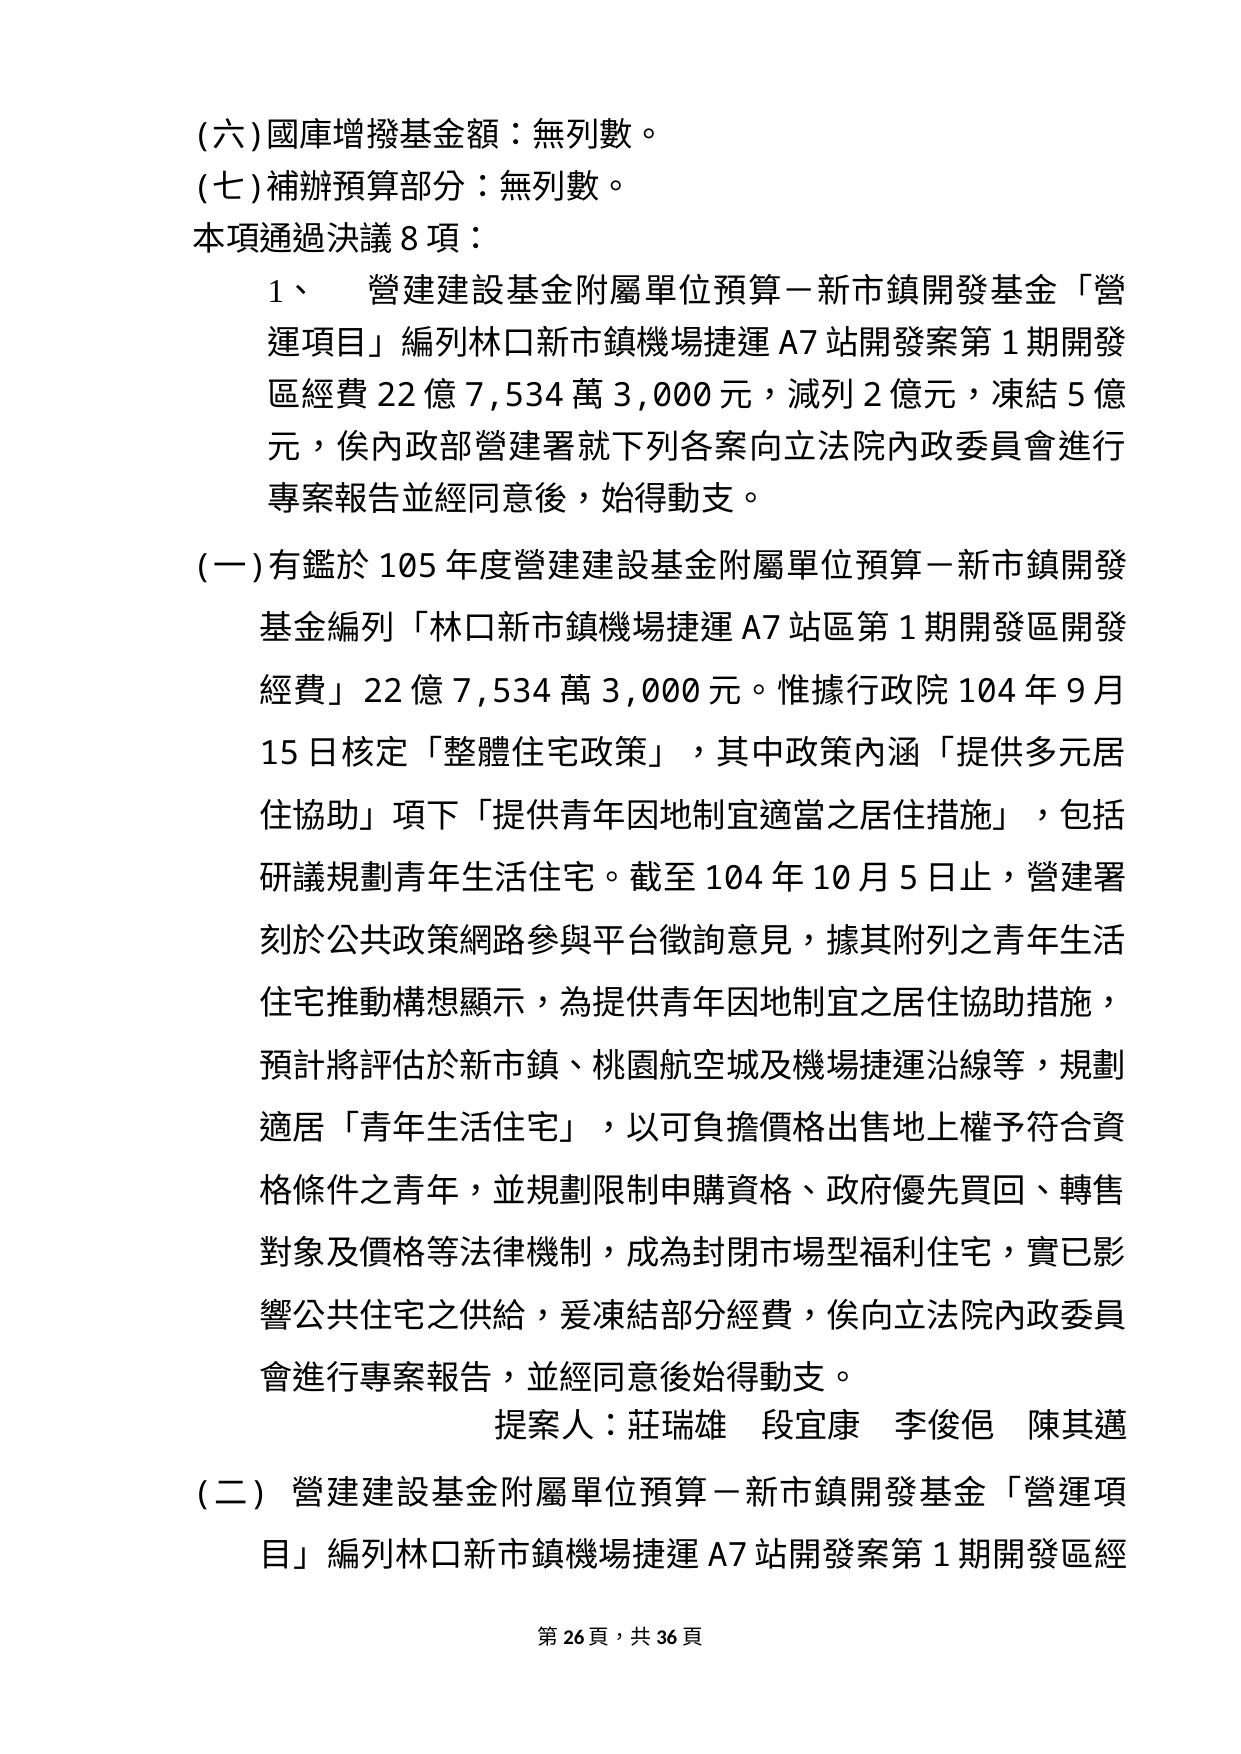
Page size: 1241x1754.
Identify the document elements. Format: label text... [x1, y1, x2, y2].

text (一)有鑑於105年度營建建設基金附屬單位預算－新市鎮開發基金編列「林口新市鎮機場捷運A7站區第1期開發區開發經費」22億7,534萬3,000元。惟據行政院104年9月15日核定「整體住宅政策」，其中政策內涵「提供多元居住協助」項下「提供青年因地制宜適當之居住措施」，包括研議規劃青年生活住宅。截至104年10月5日止，營建署刻於公共政策網路參與平台徵詢意見，據其附列之青年生活住宅推動構想顯示，為提供青年因地制宜之居住協助措施，預計將評估於新市鎮、桃園航空城及機場捷運沿線等，規劃適居「青年生活住宅」，以可負擔價格出售地上權予符合資格條件之青年，並規劃限制申購資格、政府優先買回、轉售對象及價格等法律機制，成為封閉市場型福利住宅，實已影響公共住宅之供給，爰凍結部分經費，俟向立法院內政委員會進行專案報告，並經同意後始得動支。 [192, 521, 1127, 1396]
text (二) 營建建設基金附屬單位預算－新市鎮開發基金「營運項目」編列林口新市鎮機場捷運A7站開發案第1期開發區經 [192, 1448, 1127, 1573]
text 本項通過決議8項： [192, 209, 1127, 261]
text (六)國庫增撥基金額：無列數。 [192, 104, 1127, 157]
text (七)補辦預算部分：無列數。 [192, 157, 1127, 209]
text 提案人：莊瑞雄 段宜康 李俊俋 陳其邁 [192, 1396, 1127, 1448]
list 營建建設基金附屬單位預算－新市鎮開發基金「營運項目」編列林口新市鎮機場捷運A7站開發案第1期開發區經費22億7,534萬3,000元，減列2億元，凍結5億元，俟內政部營建署就下列各案向立法院內政委員會進行專案報告並經同意後，始得動支。 [267, 261, 1127, 521]
